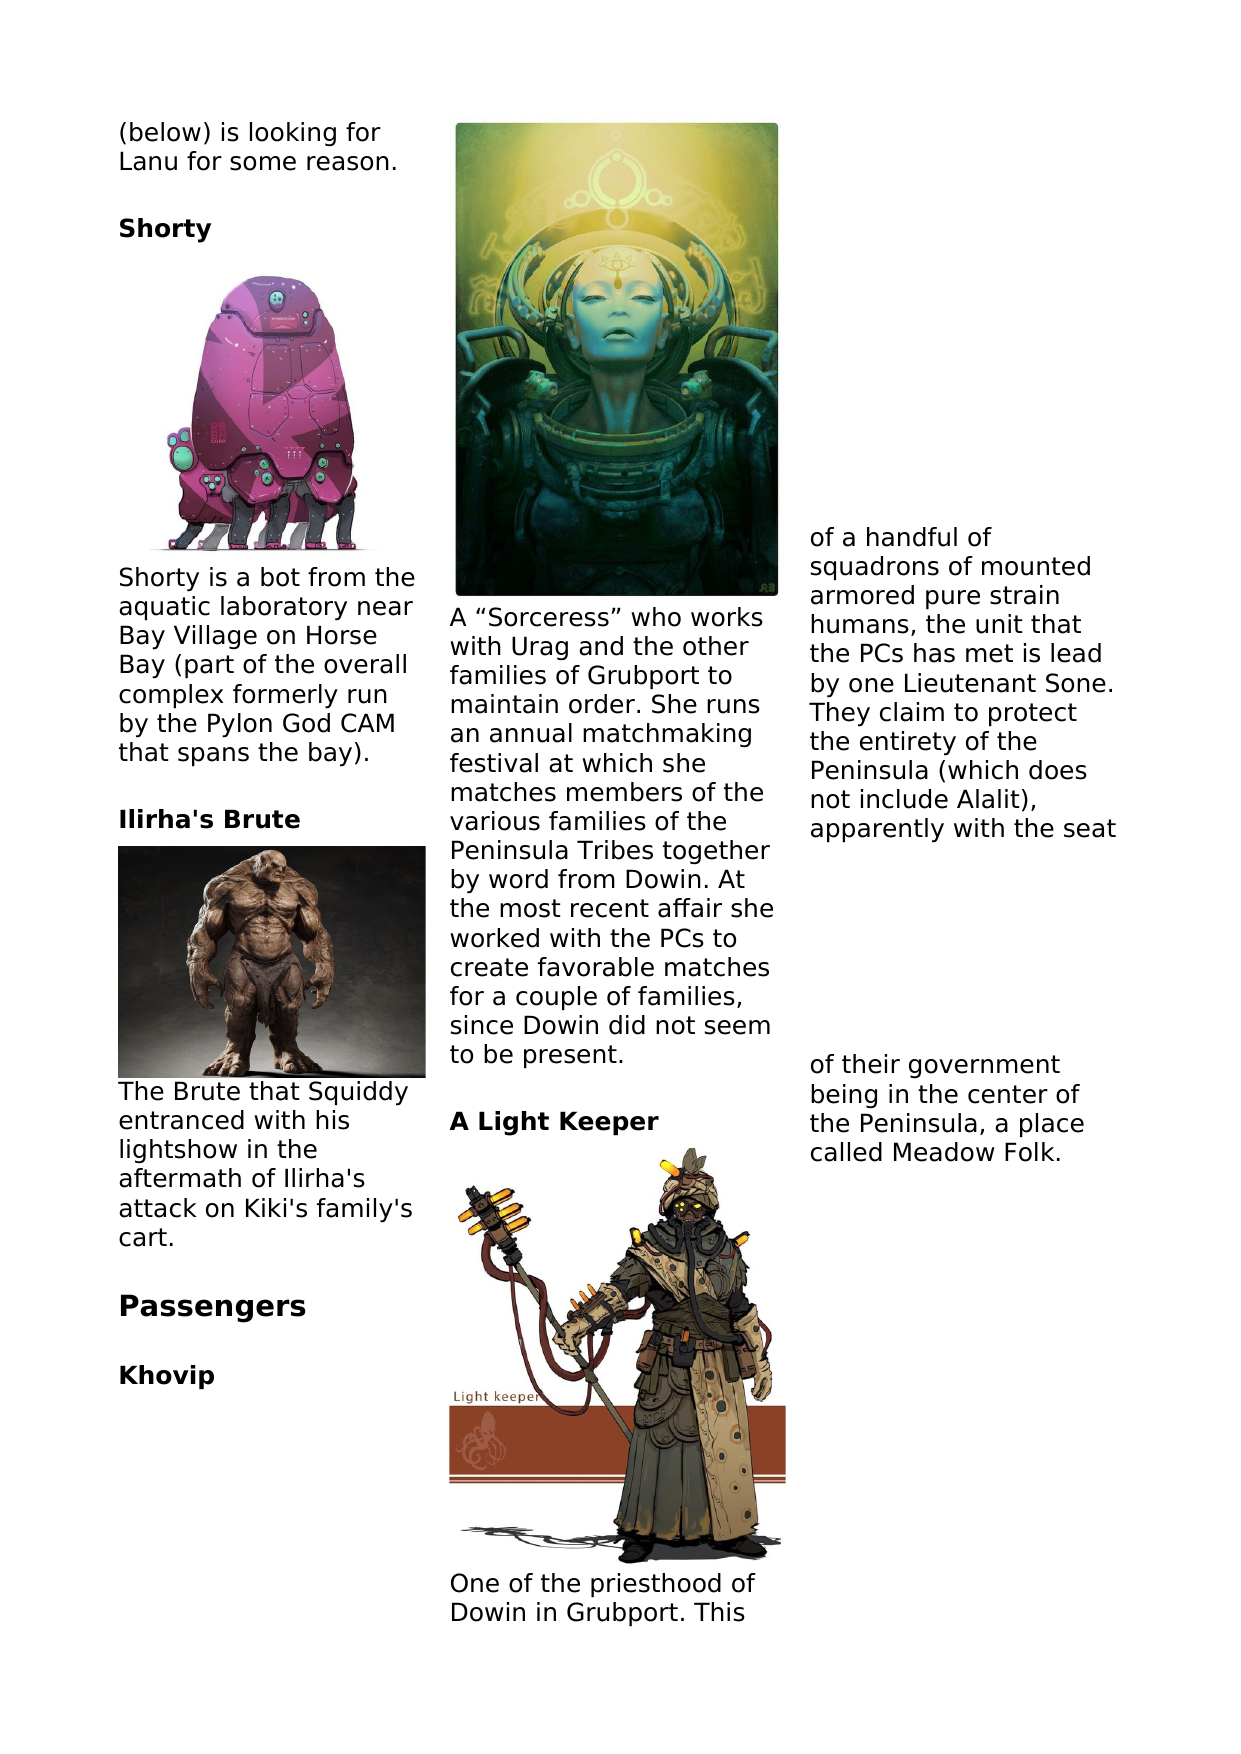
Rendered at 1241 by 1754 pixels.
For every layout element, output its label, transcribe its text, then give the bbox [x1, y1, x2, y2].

table_header A “Sorceress” who works with Urag and the other families of Grubport to maintain order. She runs an annual matchmaking festival at which she matches members of the various families of the Peninsula Tribes together by word from Dowin. At the most recent affair she worked with the PCs to create favorable matches for a couple of families, since Dowin did not seem to be present. A Light Keeper [449, 603, 786, 1148]
table_header (below) is looking for Lanu for some reason. Shorty Shorty is a bot from the aquatic laboratory near Bay Village on Horse Bay (part of the overall complex formerly run by the Pylon God CAM that spans the bay). Ilirha's Brute The Brute that Squiddy entranced with his lightshow in the aftermath of Ilirha's attack on Kiki's family's cart. Passengers Khovip [118, 118, 449, 1636]
picture [449, 118, 786, 603]
picture [449, 1148, 786, 1570]
table_header of a handful of squadrons of mounted armored pure strain humans, the unit that the PCs has met is lead by one Lieutenant Sone. They claim to protect the entirety of the Peninsula (which does not include Alalit), apparently with the seat of their government being in the center of the Peninsula, a place called Meadow Folk. [786, 118, 1122, 1636]
picture [118, 846, 426, 1078]
table_header One of the priesthood of Dowin in Grubport. This [449, 1570, 786, 1636]
picture [118, 255, 426, 564]
